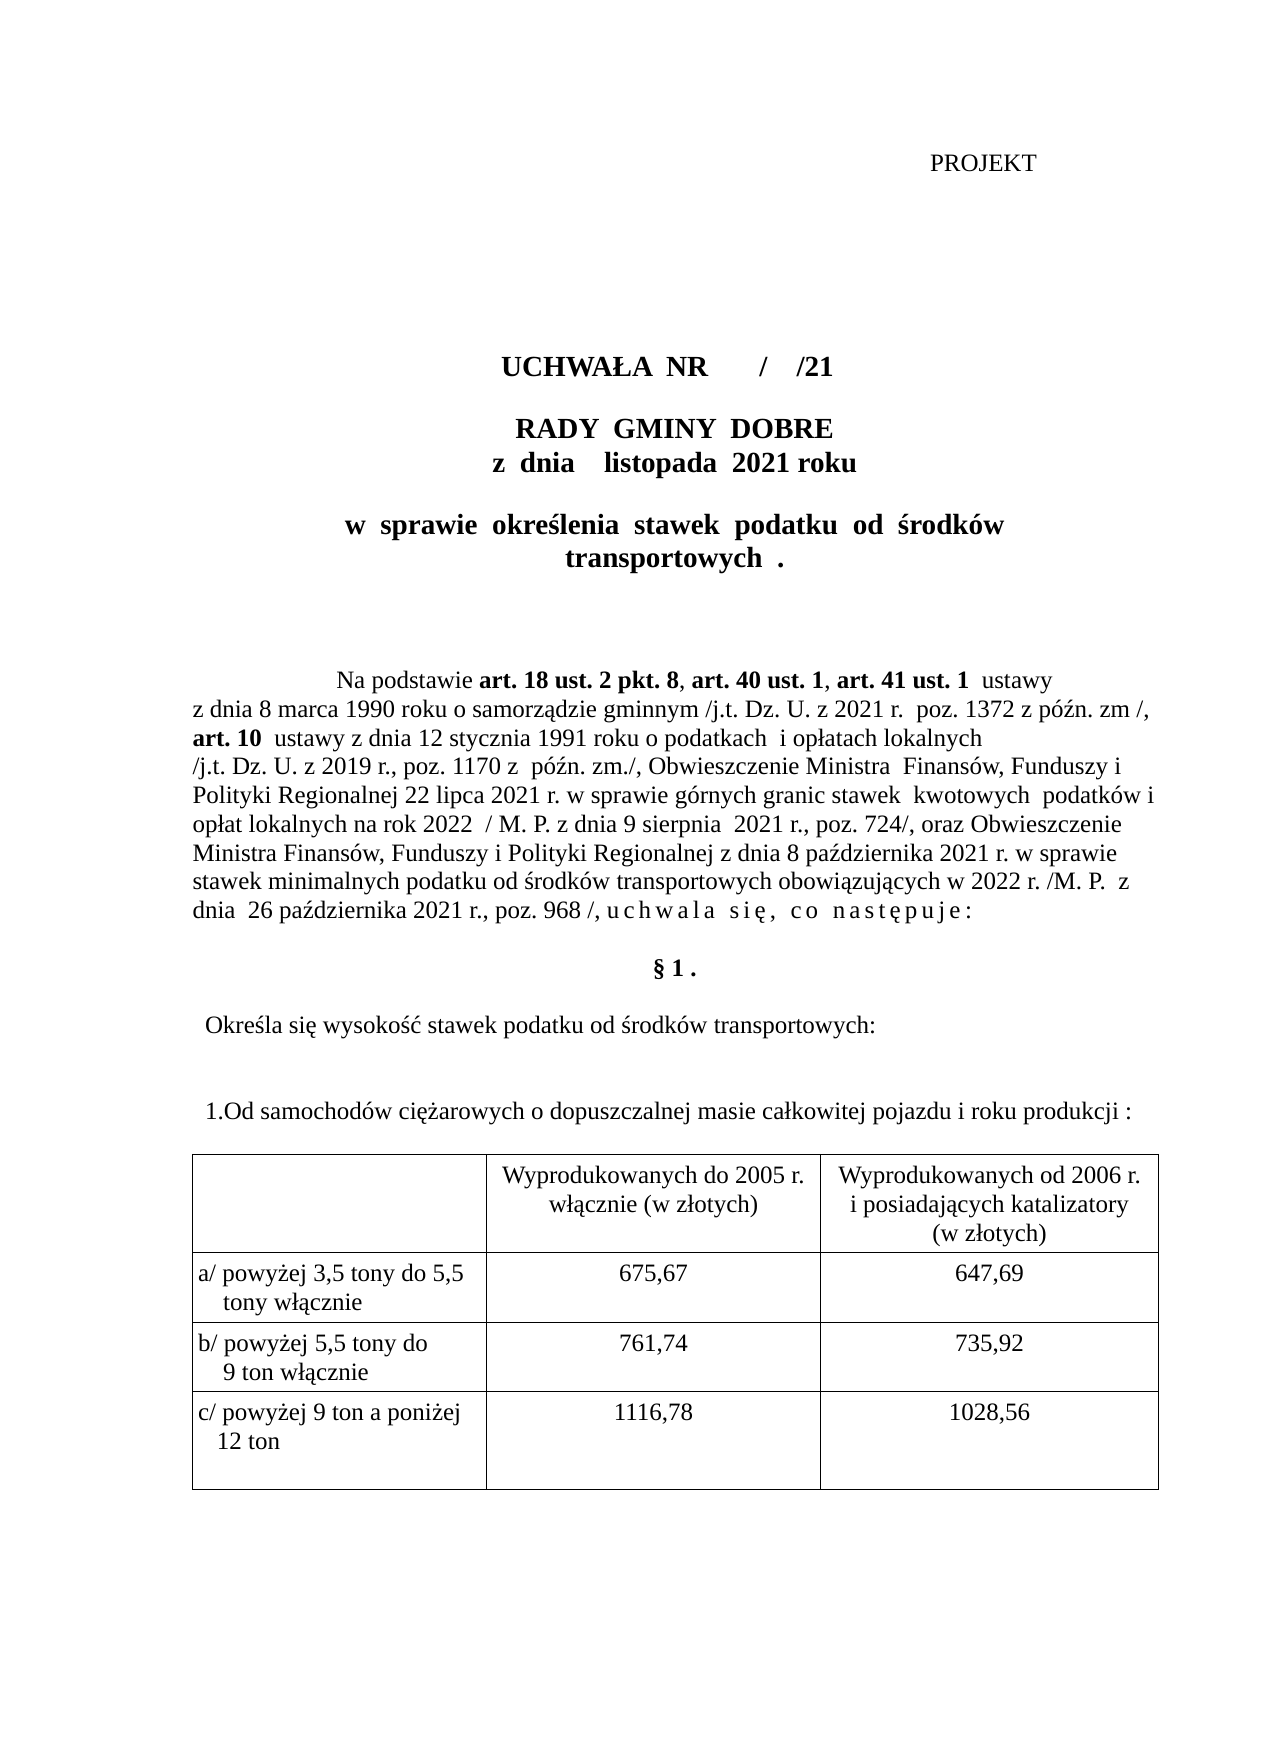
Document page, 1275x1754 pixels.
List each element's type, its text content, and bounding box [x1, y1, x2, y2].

text Określa się wysokość stawek podatku od środków transportowych: [192, 1010, 1157, 1039]
text transportowych . [192, 541, 1157, 574]
table_cell 761,74 [487, 1323, 820, 1391]
text w sprawie określenia stawek podatku od środków [192, 507, 1157, 541]
text z dnia listopada 2021 roku [192, 445, 1157, 478]
table_cell b/ powyżej 5,5 tony do 9 ton włącznie [193, 1323, 486, 1391]
table_cell 675,67 [487, 1253, 820, 1322]
text PROJEKT [192, 148, 1157, 263]
text UCHWAŁA NR / /21 [192, 349, 1157, 382]
text Na podstawie art. 18 ust. 2 pkt. 8, art. 40 ust. 1, art. 41 ust. 1 ustawy [192, 665, 1157, 694]
table_cell 1116,78 [487, 1392, 820, 1489]
table_cell 1028,56 [821, 1392, 1158, 1489]
text RADY GMINY DOBRE [192, 411, 1157, 445]
table_cell c/ powyżej 9 ton a poniżej 12 ton [193, 1392, 486, 1489]
table_header Wyprodukowanych od 2006 r. i posiadających katalizatory (w złotych) [821, 1155, 1158, 1252]
text z dnia 8 marca 1990 roku o samorządzie gminnym /j.t. Dz. U. z 2021 r. poz. 1372 z późn. zm /, [192, 694, 1157, 723]
table_header Wyprodukowanych do 2005 r. włącznie (w złotych) [487, 1155, 820, 1252]
table_header [193, 1155, 486, 1252]
table_cell 647,69 [821, 1253, 1158, 1322]
text 1.Od samochodów ciężarowych o dopuszczalnej masie całkowitej pojazdu i roku produkcji : [192, 1096, 1157, 1125]
table_cell 735,92 [821, 1323, 1158, 1391]
text art. 10 ustawy z dnia 12 stycznia 1991 roku o podatkach i opłatach lokalnych [192, 723, 1157, 751]
text /j.t. Dz. U. z 2019 r., poz. 1170 z późn. zm./, Obwieszczenie Ministra Finansów, Funduszy i Polityki Regionalnej 22 lipca 2021 r. w sprawie górnych granic stawek kwotowych podatków i opłat lokalnych na rok 2022 / M. P. z dnia 9 sierpnia 2021 r., poz. 724/, oraz Obwieszczenie Ministra Finansów, Funduszy i Polityki Regionalnej z dnia 8 października 2021 r. w sprawie stawek minimalnych podatku od środków transportowych obowiązujących w 2022 r. /M. P. z dnia 26 października 2021 r., poz. 968 /, uchwala się, co następuje: [192, 751, 1157, 924]
table_cell a/ powyżej 3,5 tony do 5,5 tony włącznie [193, 1253, 486, 1322]
text § 1 . [192, 953, 1157, 981]
